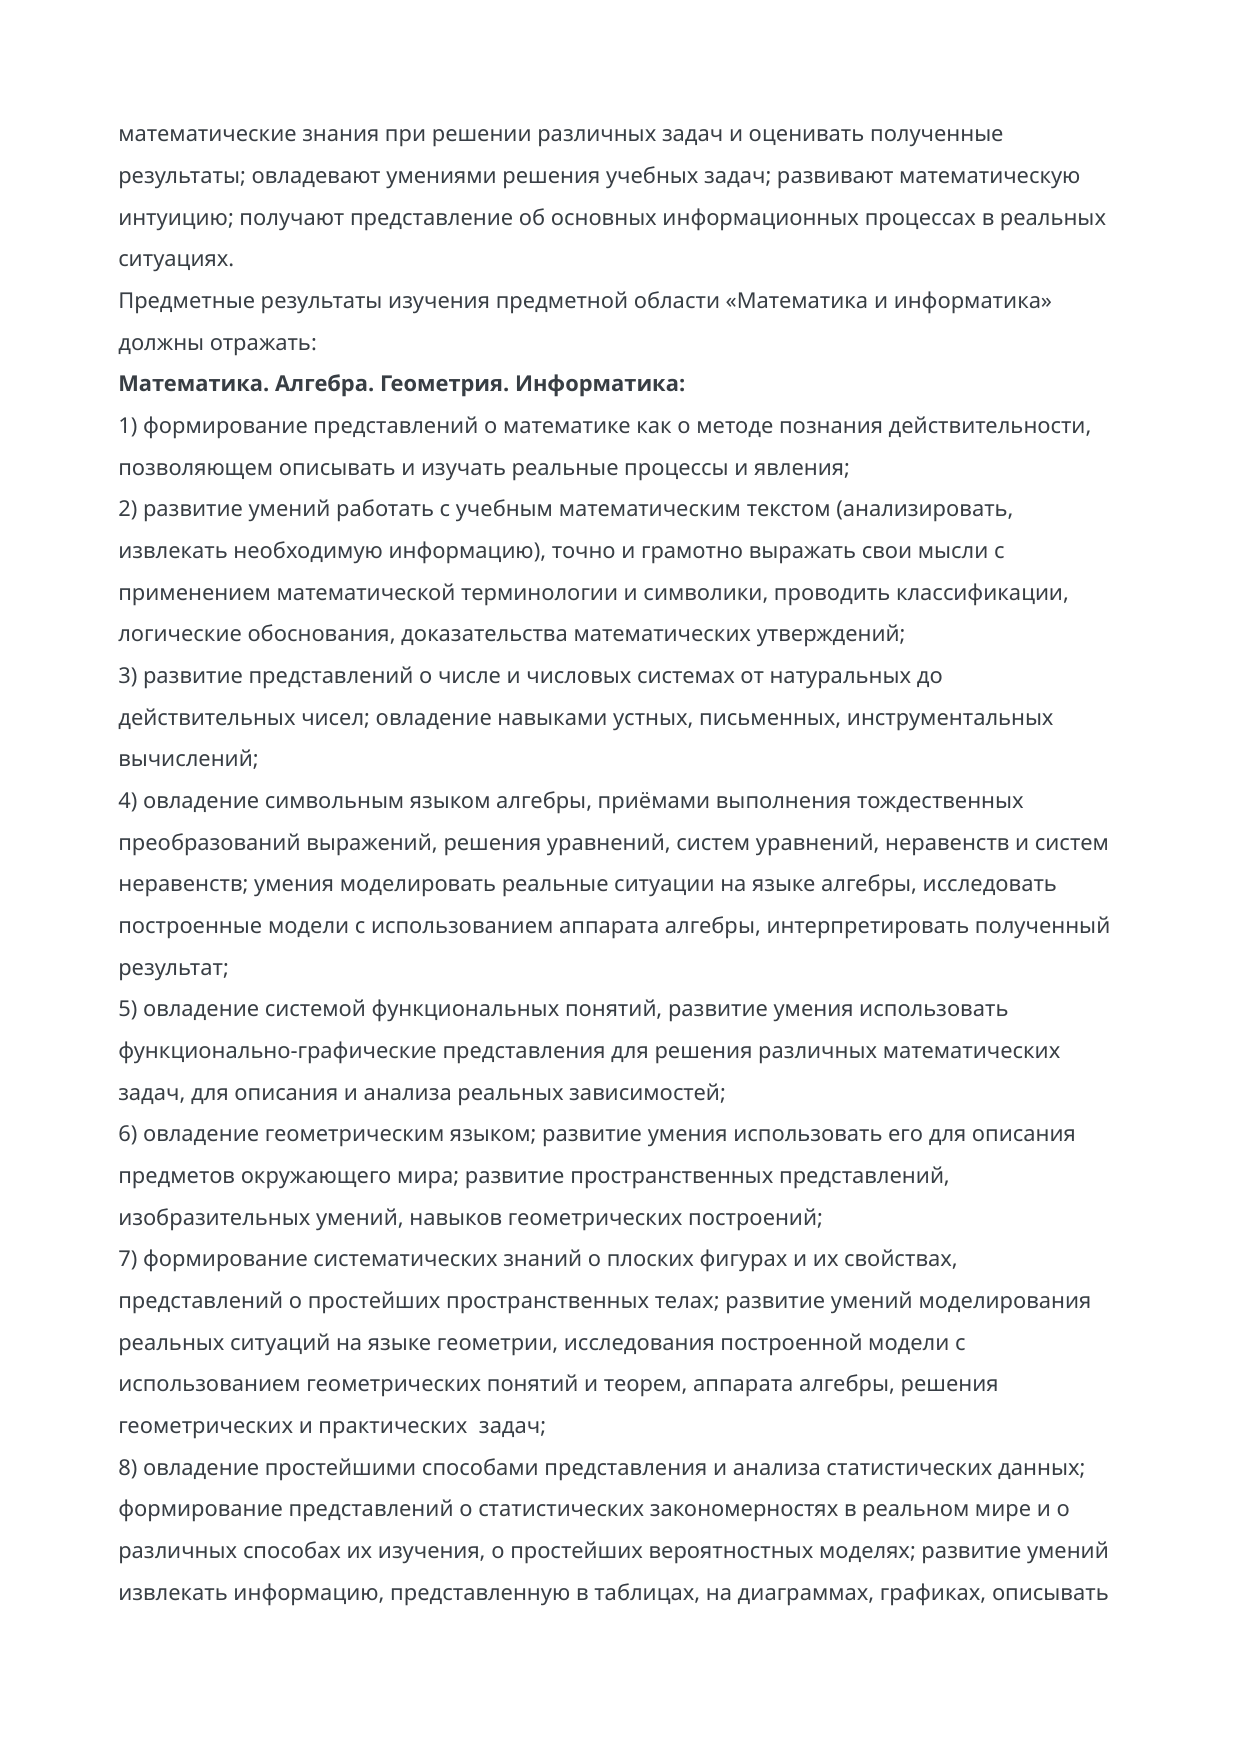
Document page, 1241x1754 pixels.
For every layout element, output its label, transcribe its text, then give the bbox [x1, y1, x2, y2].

text 5) овладение системой функциональных понятий, развитие умения использовать функционально-графические представления для решения различных математических задач, для описания и анализа реальных зависимостей; [118, 993, 1122, 1106]
text Математика. Алгебра. Геометрия. Информатика: [118, 368, 1122, 398]
text 6) овладение геометрическим языком; развитие умения использовать его для описания предметов окружающего мира; развитие пространственных представлений, изобразительных умений, навыков геометрических построений; [118, 1118, 1122, 1231]
text математические знания при решении различных задач и оценивать полученные результаты; овладевают умениями решения учебных задач; развивают математическую интуицию; получают представление об основных информационных процессах в реальных ситуациях. [118, 118, 1122, 273]
text 4) овладение символьным языком алгебры, приёмами выполнения тождественных преобразований выражений, решения уравнений, систем уравнений, неравенств и систем неравенств; умения моделировать реальные ситуации на языке алгебры, исследовать построенные модели с использованием аппарата алгебры, интерпретировать полученный результат; [118, 785, 1122, 981]
text Предметные результаты изучения предметной области «Математика и информатика» должны отражать: [118, 285, 1122, 356]
text 8) овладение простейшими способами представления и анализа статистических данных; формирование представлений о статистических закономерностях в реальном мире и о различных способах их изучения, о простейших вероятностных моделях; развитие умений извлекать информацию, представленную в таблицах, на диаграммах, графиках, описывать [118, 1451, 1122, 1606]
text 2) развитие умений работать с учебным математическим текстом (анализировать, извлекать необходимую информацию), точно и грамотно выражать свои мысли с применением математической терминологии и символики, проводить классификации, логические обоснования, доказательства математических утверждений; [118, 493, 1122, 648]
text 7) формирование систематических знаний о плоских фигурах и их свойствах, представлений о простейших пространственных телах; развитие умений моделирования реальных ситуаций на языке геометрии, исследования построенной модели с использованием геометрических понятий и теорем, аппарата алгебры, решения геометрических и практических задач; [118, 1243, 1122, 1439]
text 1) формирование представлений о математике как о методе познания действительности, позволяющем описывать и изучать реальные процессы и явления; [118, 410, 1122, 481]
text 3) развитие представлений о числе и числовых системах от натуральных до действительных чисел; овладение навыками устных, письменных, инструментальных вычислений; [118, 660, 1122, 773]
